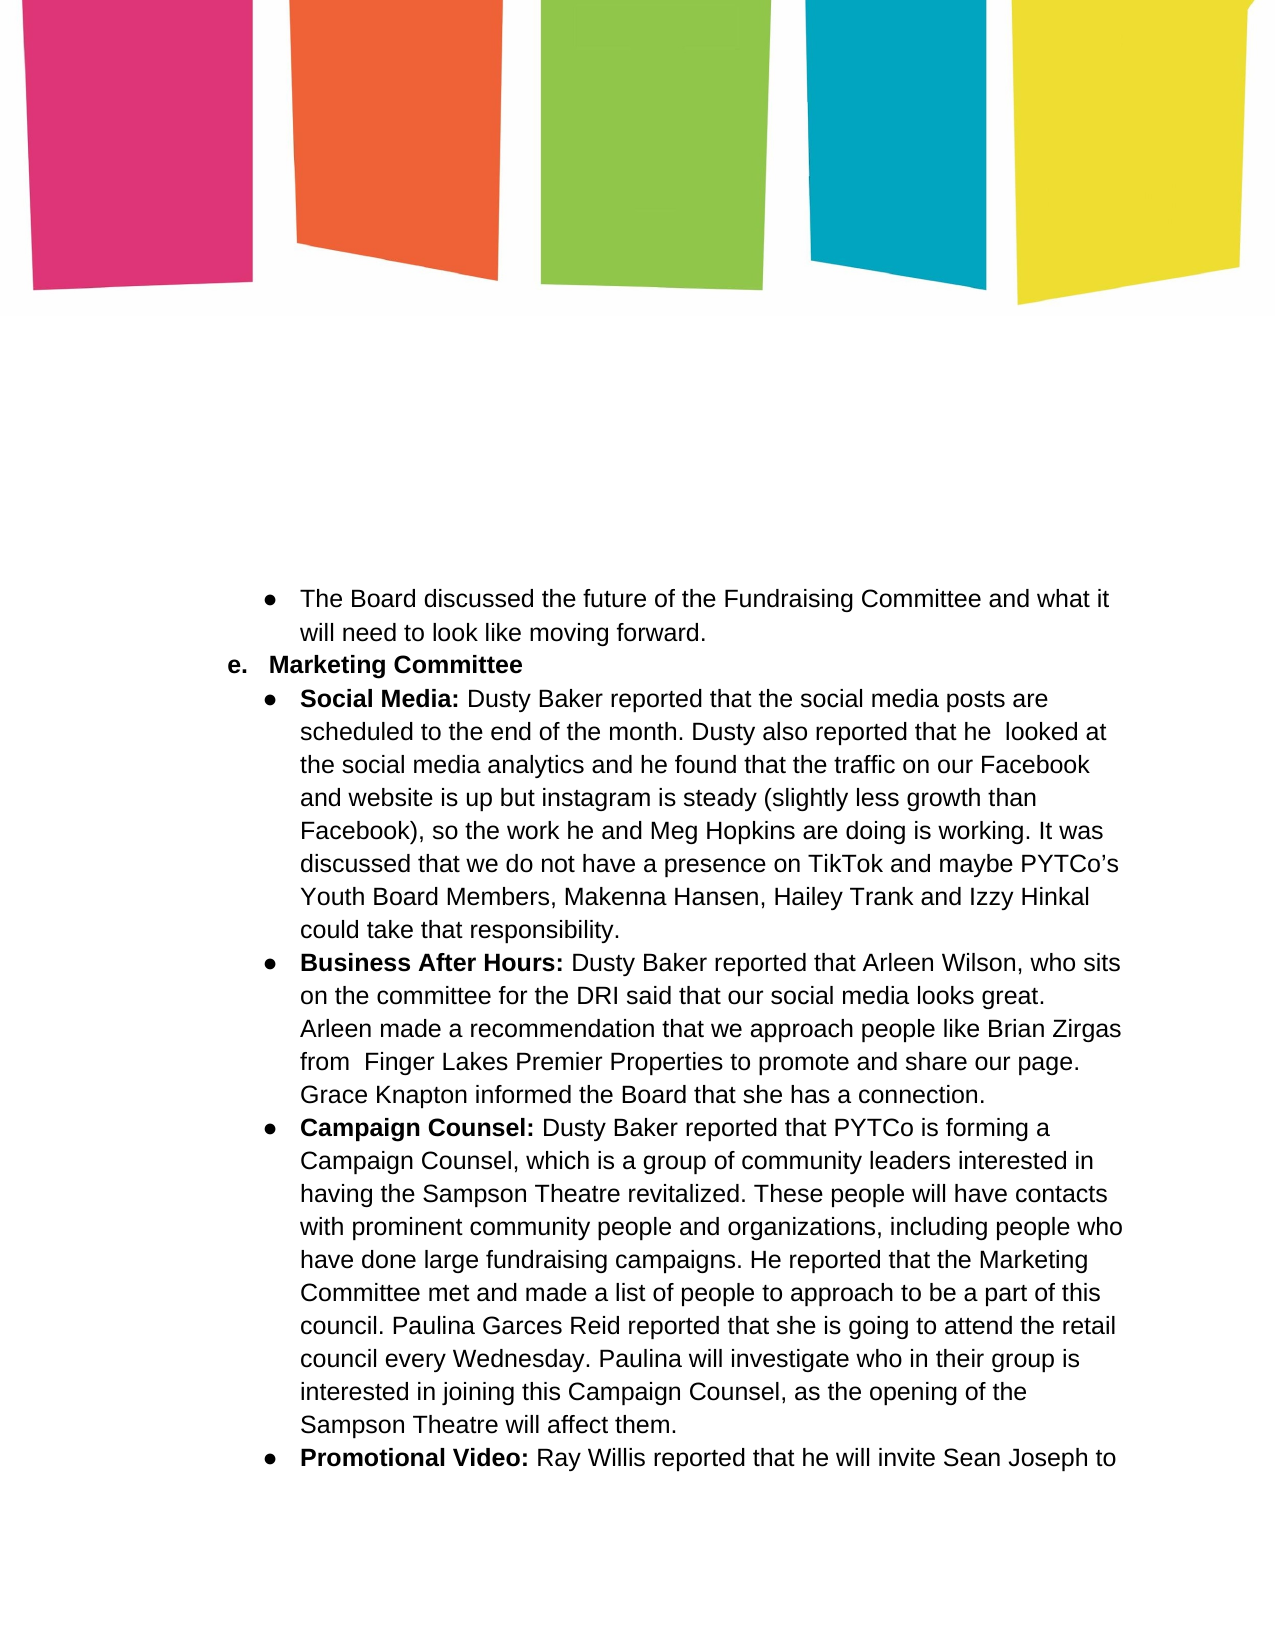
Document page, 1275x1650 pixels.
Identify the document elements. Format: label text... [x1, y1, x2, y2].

text e. Marketing Committee [179, 651, 1125, 679]
list Business After Hours: Dusty Baker reported that Arleen Wilson, who sits on the committee for the DRI said that our social media looks great. Arleen made a recommendation that we approach people like Brian Zirgas from Finger Lakes Premier Properties to promote and share our page. Grace Knapton informed the Board that she has a connection. [262, 948, 1125, 1108]
list Campaign Counsel: Dusty Baker reported that PYTCo is forming a Campaign Counsel, which is a group of community leaders interested in having the Sampson Theatre revitalized. These people will have contacts with prominent community people and organizations, including people who have done large fundraising campaigns. He reported that the Marketing Committee met and made a list of people to approach to be a part of this council. Paulina Garces Reid reported that she is going to attend the retail council every Wednesday. Paulina will investigate who in their group is interested in joining this Campaign Counsel, as the opening of the Sampson Theatre will affect them. [262, 1113, 1125, 1439]
list The Board discussed the future of the Fundraising Committee and what it will need to look like moving forward. [262, 584, 1125, 646]
list Promotional Video: Ray Willis reported that he will invite Sean Joseph to [262, 1443, 1125, 1472]
picture [0, 0, 1275, 316]
list Social Media: Dusty Baker reported that the social media posts are scheduled to the end of the month. Dusty also reported that he looked at the social media analytics and he found that the traffic on our Facebook and website is up but instagram is steady (slightly less growth than Facebook), so the work he and Meg Hopkins are doing is working. It was discussed that we do not have a presence on TikTok and maybe PYTCo’s Youth Board Members, Makenna Hansen, Hailey Trank and Izzy Hinkal could take that responsibility. [262, 683, 1125, 943]
